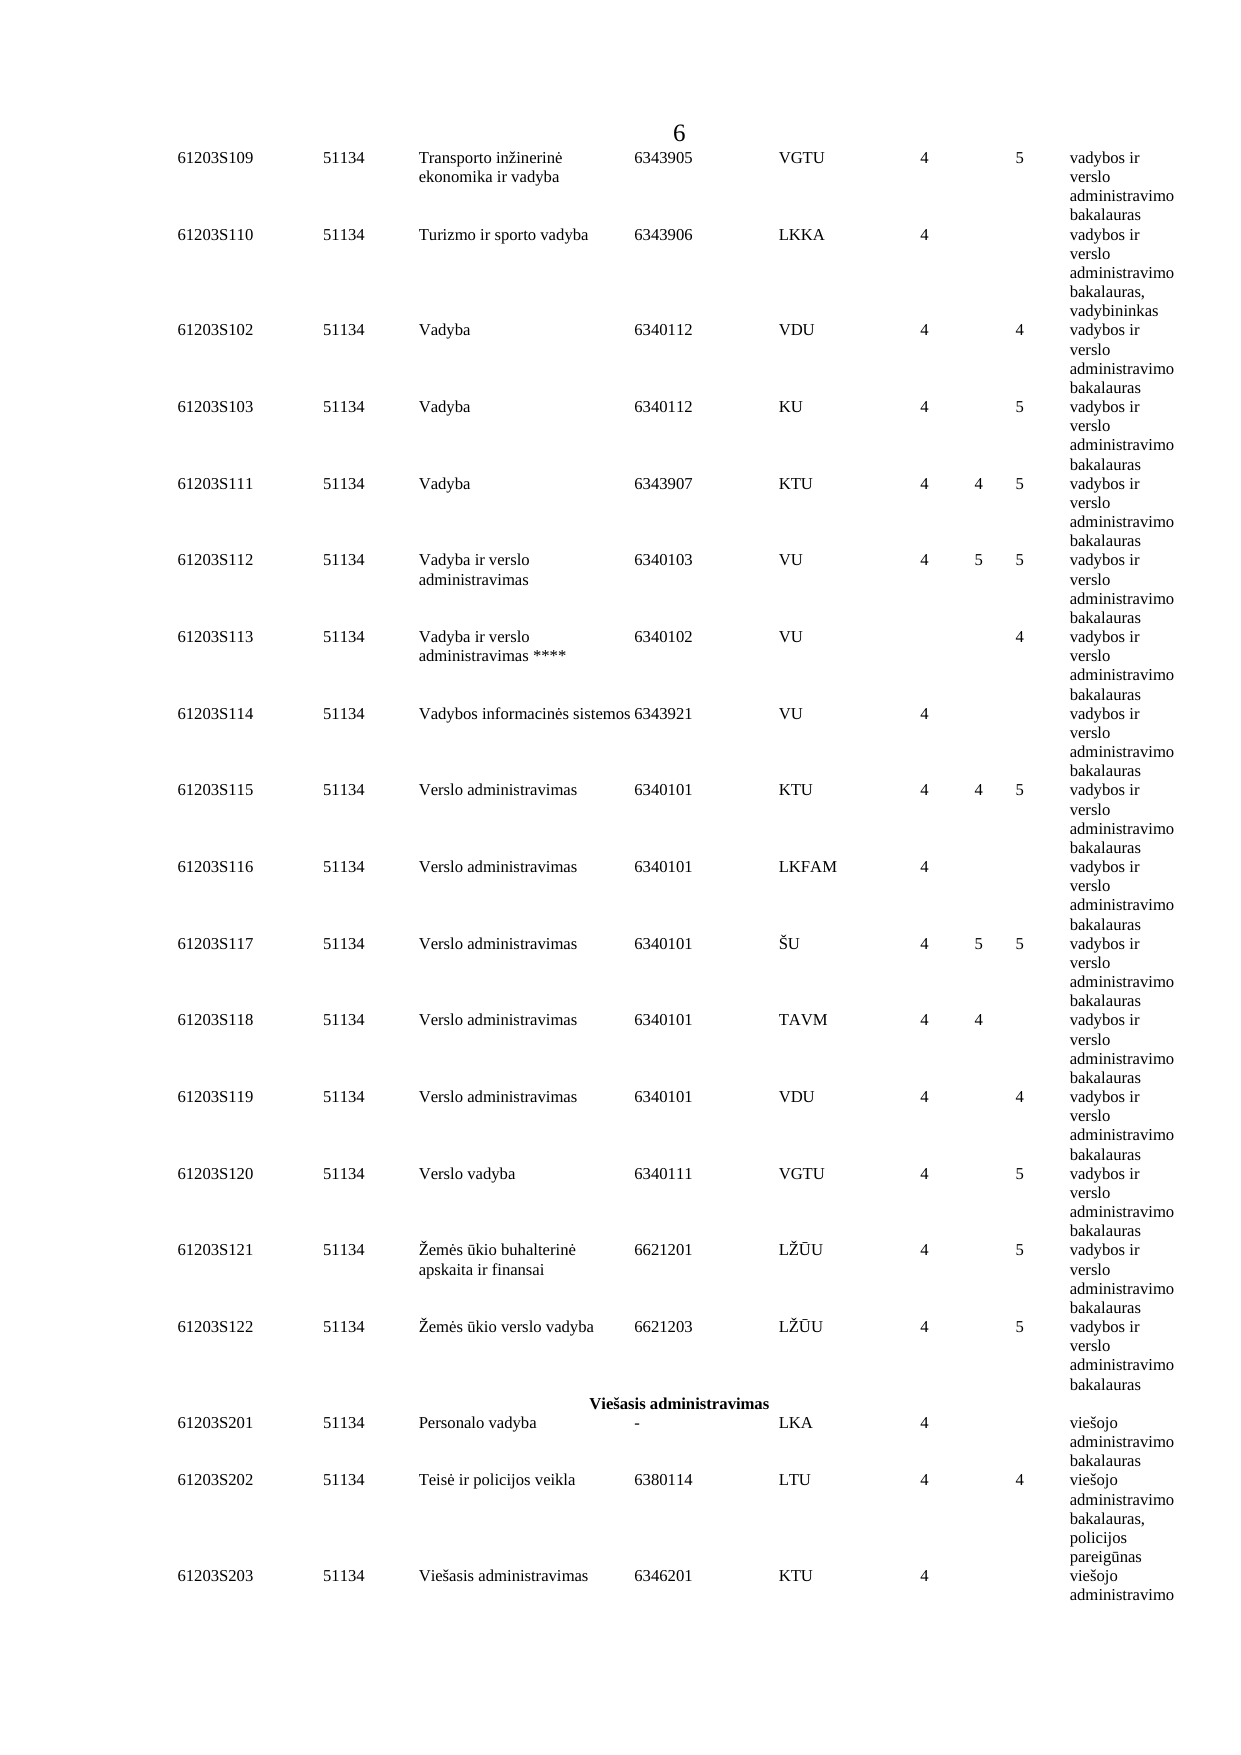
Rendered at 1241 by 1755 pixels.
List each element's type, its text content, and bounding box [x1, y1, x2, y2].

table_cell [1015, 857, 1069, 933]
table_cell 6343907 [634, 474, 778, 550]
table_cell Turizmo ir sporto vadyba [419, 224, 634, 320]
table_cell 4 [920, 224, 974, 320]
table_cell vadybos ir verslo administravimo bakalauras [1070, 1087, 1181, 1163]
table_cell [920, 627, 974, 703]
table_cell 4 [920, 1413, 974, 1470]
table_cell [974, 1240, 1015, 1317]
table_cell 51134 [323, 627, 418, 703]
table_cell 51134 [323, 1317, 418, 1393]
table_cell VDU [779, 320, 920, 397]
table_cell [974, 1164, 1015, 1240]
table_cell 51134 [323, 934, 418, 1010]
table_cell vadybos ir verslo administravimo bakalauras [1070, 397, 1181, 473]
table_cell 4 [974, 474, 1015, 550]
table_cell Verslo administravimas [419, 857, 634, 933]
table_cell 61203S103 [177, 397, 323, 473]
table_cell 5 [1015, 474, 1069, 550]
table_cell 6340112 [634, 397, 778, 473]
table_cell 51134 [323, 780, 418, 857]
table_cell vadybos ir verslo administravimo bakalauras [1070, 934, 1181, 1010]
table_cell [1015, 1413, 1069, 1470]
table_cell Vadybos informacinės sistemos [419, 704, 634, 780]
table_cell 61203S109 [177, 148, 323, 224]
table_cell TAVM [779, 1010, 920, 1087]
table_cell Viešasis administravimas [177, 1394, 1181, 1413]
table_cell [974, 148, 1015, 224]
table_cell 6340111 [634, 1164, 778, 1240]
table_cell 61203S112 [177, 550, 323, 627]
table_cell KU [779, 397, 920, 473]
table_cell KTU [779, 474, 920, 550]
table_cell Vadyba [419, 474, 634, 550]
table_cell 61203S118 [177, 1010, 323, 1087]
table_cell vadybos ir verslo administravimo bakalauras, vadybininkas [1070, 224, 1181, 320]
table_cell VU [779, 704, 920, 780]
table_cell 6340101 [634, 1010, 778, 1087]
table_cell 4 [1015, 320, 1069, 397]
table_cell 6621203 [634, 1317, 778, 1393]
table_cell 6621201 [634, 1240, 778, 1317]
table_cell 51134 [323, 474, 418, 550]
table_cell [974, 224, 1015, 320]
table_cell LKA [779, 1413, 920, 1470]
table_cell ŠU [779, 934, 920, 1010]
table_cell 61203S113 [177, 627, 323, 703]
table_cell [974, 1566, 1015, 1604]
table_cell VDU [779, 1087, 920, 1163]
table_cell KTU [779, 780, 920, 857]
table_cell Vadyba [419, 320, 634, 397]
table_cell vadybos ir verslo administravimo bakalauras [1070, 1317, 1181, 1393]
table_cell Verslo administravimas [419, 934, 634, 1010]
table_cell 5 [1015, 1240, 1069, 1317]
table_cell 4 [1015, 1087, 1069, 1163]
table_cell 5 [1015, 1164, 1069, 1240]
table_cell 6340101 [634, 857, 778, 933]
table_cell vadybos ir verslo administravimo bakalauras [1070, 1164, 1181, 1240]
table_cell VU [779, 550, 920, 627]
table_cell VU [779, 627, 920, 703]
table_cell 4 [920, 704, 974, 780]
table_cell 6340101 [634, 780, 778, 857]
table_cell 51134 [323, 320, 418, 397]
table_cell 5 [1015, 934, 1069, 1010]
table_cell 61203S121 [177, 1240, 323, 1317]
table_cell 4 [920, 1240, 974, 1317]
table_cell viešojo administravimo bakalauras [1070, 1413, 1181, 1470]
table_cell 51134 [323, 704, 418, 780]
table_cell KTU [779, 1566, 920, 1604]
table_cell 61203S202 [177, 1470, 323, 1566]
table_cell 4 [920, 1566, 974, 1604]
table_cell 51134 [323, 1470, 418, 1566]
table_cell 4 [974, 780, 1015, 857]
table_cell [974, 1087, 1015, 1163]
table_cell 5 [1015, 550, 1069, 627]
table_cell 4 [920, 1010, 974, 1087]
table_cell Vadyba [419, 397, 634, 473]
table_cell LŽŪU [779, 1240, 920, 1317]
table_cell 51134 [323, 224, 418, 320]
table_cell [1015, 1010, 1069, 1087]
table_cell 6340102 [634, 627, 778, 703]
table_cell 61203S116 [177, 857, 323, 933]
table_cell Žemės ūkio buhalterinė apskaita ir finansai [419, 1240, 634, 1317]
table_cell 61203S119 [177, 1087, 323, 1163]
table_cell 4 [920, 148, 974, 224]
table_cell 6346201 [634, 1566, 778, 1604]
table_cell Žemės ūkio verslo vadyba [419, 1317, 634, 1393]
table_cell 61203S120 [177, 1164, 323, 1240]
table_cell [1015, 1566, 1069, 1604]
table_cell 61203S110 [177, 224, 323, 320]
table_cell 5 [1015, 1317, 1069, 1393]
table_cell [974, 1413, 1015, 1470]
table_cell Verslo vadyba [419, 1164, 634, 1240]
table_cell 51134 [323, 1240, 418, 1317]
table_cell Vadyba ir verslo administravimas **** [419, 627, 634, 703]
table_cell 5 [974, 934, 1015, 1010]
table_cell 4 [1015, 1470, 1069, 1566]
table_cell 5 [1015, 397, 1069, 473]
table_cell 61203S203 [177, 1566, 323, 1604]
table_cell vadybos ir verslo administravimo bakalauras [1070, 780, 1181, 857]
table_cell vadybos ir verslo administravimo bakalauras [1070, 320, 1181, 397]
table_cell 6340101 [634, 1087, 778, 1163]
table_cell [974, 1470, 1015, 1566]
table_cell Transporto inžinerinė ekonomika ir vadyba [419, 148, 634, 224]
table_cell vadybos ir verslo administravimo bakalauras [1070, 1010, 1181, 1087]
table_cell LKKA [779, 224, 920, 320]
table_cell 6340103 [634, 550, 778, 627]
table_cell vadybos ir verslo administravimo bakalauras [1070, 627, 1181, 703]
table_cell 61203S117 [177, 934, 323, 1010]
table_cell 4 [974, 1010, 1015, 1087]
table_cell 6343905 [634, 148, 778, 224]
table_cell 61203S115 [177, 780, 323, 857]
table_cell vadybos ir verslo administravimo bakalauras [1070, 857, 1181, 933]
table_cell 5 [974, 550, 1015, 627]
table_cell [974, 320, 1015, 397]
table_cell 51134 [323, 1010, 418, 1087]
table_cell vadybos ir verslo administravimo bakalauras [1070, 148, 1181, 224]
table_cell Vadyba ir verslo administravimas [419, 550, 634, 627]
table_cell [974, 704, 1015, 780]
table_cell Verslo administravimas [419, 780, 634, 857]
table_cell VGTU [779, 1164, 920, 1240]
table_cell Verslo administravimas [419, 1010, 634, 1087]
table_cell 5 [1015, 148, 1069, 224]
table_cell Viešasis administravimas [419, 1566, 634, 1604]
table_cell [1015, 224, 1069, 320]
table_cell LTU [779, 1470, 920, 1566]
table_cell 51134 [323, 397, 418, 473]
table_cell 6340112 [634, 320, 778, 397]
table_cell LŽŪU [779, 1317, 920, 1393]
table_cell Personalo vadyba [419, 1413, 634, 1470]
table_cell 51134 [323, 1164, 418, 1240]
table_cell 51134 [323, 550, 418, 627]
table_cell 61203S122 [177, 1317, 323, 1393]
table_cell 6380114 [634, 1470, 778, 1566]
table_cell 4 [920, 1164, 974, 1240]
table_cell 61203S201 [177, 1413, 323, 1470]
table_cell VGTU [779, 148, 920, 224]
table_cell 4 [920, 1087, 974, 1163]
table_cell [1015, 704, 1069, 780]
table_cell 4 [920, 934, 974, 1010]
table_cell 6340101 [634, 934, 778, 1010]
table_cell 51134 [323, 1087, 418, 1163]
table_cell 4 [920, 1470, 974, 1566]
table_cell 4 [920, 1317, 974, 1393]
table_cell 6343906 [634, 224, 778, 320]
table_cell 4 [920, 857, 974, 933]
table_cell LKFAM [779, 857, 920, 933]
table_cell [974, 627, 1015, 703]
table_cell 4 [920, 320, 974, 397]
table_cell 4 [920, 780, 974, 857]
table_cell 4 [920, 397, 974, 473]
table_cell 51134 [323, 857, 418, 933]
table_cell 51134 [323, 1566, 418, 1604]
table_cell 6343921 [634, 704, 778, 780]
table_cell [974, 1317, 1015, 1393]
table_cell viešojo administravimo bakalauras, policijos pareigūnas [1070, 1470, 1181, 1566]
table_cell 51134 [323, 148, 418, 224]
table_cell vadybos ir verslo administravimo bakalauras [1070, 1240, 1181, 1317]
table_cell vadybos ir verslo administravimo bakalauras [1070, 474, 1181, 550]
table_cell 4 [920, 474, 974, 550]
table_cell viešojo administravimo [1070, 1566, 1181, 1604]
table_cell 4 [920, 550, 974, 627]
table_cell 5 [1015, 780, 1069, 857]
table_cell 61203S114 [177, 704, 323, 780]
table_cell [974, 857, 1015, 933]
table_cell Teisė ir policijos veikla [419, 1470, 634, 1566]
table_cell vadybos ir verslo administravimo bakalauras [1070, 550, 1181, 627]
table_cell [974, 397, 1015, 473]
table_cell 61203S102 [177, 320, 323, 397]
table_cell 51134 [323, 1413, 418, 1470]
table_cell 61203S111 [177, 474, 323, 550]
table_cell - [634, 1413, 778, 1470]
table_cell Verslo administravimas [419, 1087, 634, 1163]
table_cell vadybos ir verslo administravimo bakalauras [1070, 704, 1181, 780]
table_cell 4 [1015, 627, 1069, 703]
